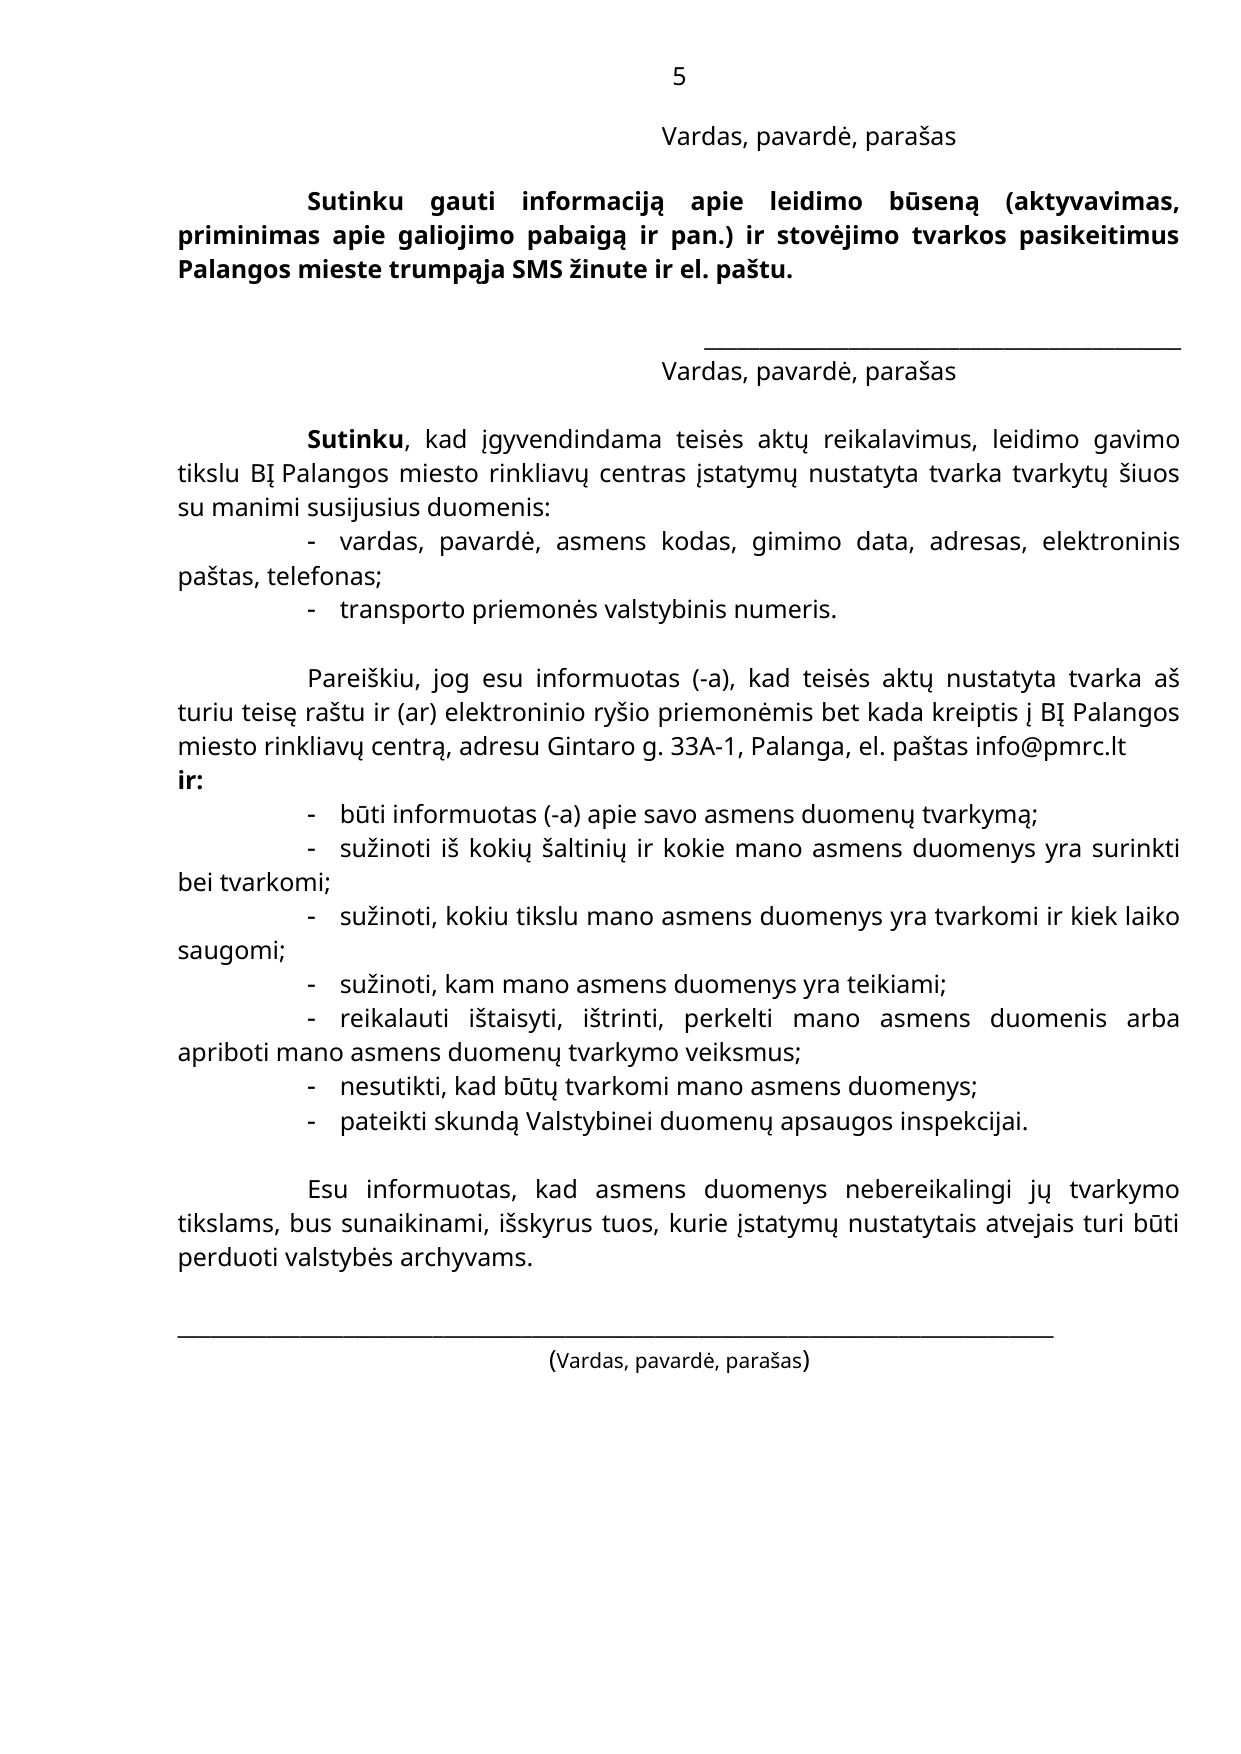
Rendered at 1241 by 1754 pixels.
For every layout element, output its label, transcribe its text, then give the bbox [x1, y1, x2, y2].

text (Vardas, pavardė, parašas) [177, 1342, 1181, 1376]
text Pareiškiu, jog esu informuotas (-a), kad teisės aktų nustatyta tvarka aš turiu teisę raštu ir (ar) elektroninio ryšio priemonėmis bet kada kreiptis į BĮ Palangos miesto rinkliavų centrą, adresu Gintaro g. 33A-1, Palanga, el. paštas info@pmrc.lt [177, 660, 1181, 762]
text  vardas, pavardė, asmens kodas, gimimo data, adresas, elektroninis paštas, telefonas; [177, 524, 1181, 592]
text ir: [177, 762, 1181, 797]
text  sužinoti, kokiu tikslu mano asmens duomenys yra tvarkomi ir kiek laiko saugomi; [177, 899, 1181, 967]
text  sužinoti, kam mano asmens duomenys yra teikiami; [177, 967, 1181, 1001]
text Vardas, pavardė, parašas [177, 354, 1181, 388]
text  reikalauti ištaisyti, ištrinti, perkelti mano asmens duomenis arba apriboti mano asmens duomenų tvarkymo veiksmus; [177, 1001, 1181, 1069]
text Esu informuotas, kad asmens duomenys nebereikalingi jų tvarkymo tikslams, bus sunaikinami, išskyrus tuos, kurie įstatymų nustatytais atvejais turi būti perduoti valstybės archyvams. [177, 1171, 1181, 1273]
text  nesutikti, kad būtų tvarkomi mano asmens duomenys; [177, 1069, 1181, 1103]
text  būti informuotas (-a) apie savo asmens duomenų tvarkymą; [177, 797, 1181, 831]
text ___________________________________________ [177, 320, 1181, 354]
text Vardas, pavardė, parašas [177, 118, 1181, 152]
text  pateikti skundą Valstybinei duomenų apsaugos inspekcijai. [177, 1103, 1181, 1137]
text _______________________________________________________________________________ [177, 1307, 1181, 1342]
text  transporto priemonės valstybinis numeris. [177, 592, 1181, 626]
text  sužinoti iš kokių šaltinių ir kokie mano asmens duomenys yra surinkti bei tvarkomi; [177, 831, 1181, 899]
text Sutinku gauti informaciją apie leidimo būseną (aktyvavimas, priminimas apie galiojimo pabaigą ir pan.) ir stovėjimo tvarkos pasikeitimus Palangos mieste trumpąja SMS žinute ir el. paštu. [177, 183, 1181, 286]
text Sutinku, kad įgyvendindama teisės aktų reikalavimus, leidimo gavimo tikslu BĮ Palangos miesto rinkliavų centras įstatymų nustatyta tvarka tvarkytų šiuos su manimi susijusius duomenis: [177, 422, 1181, 524]
